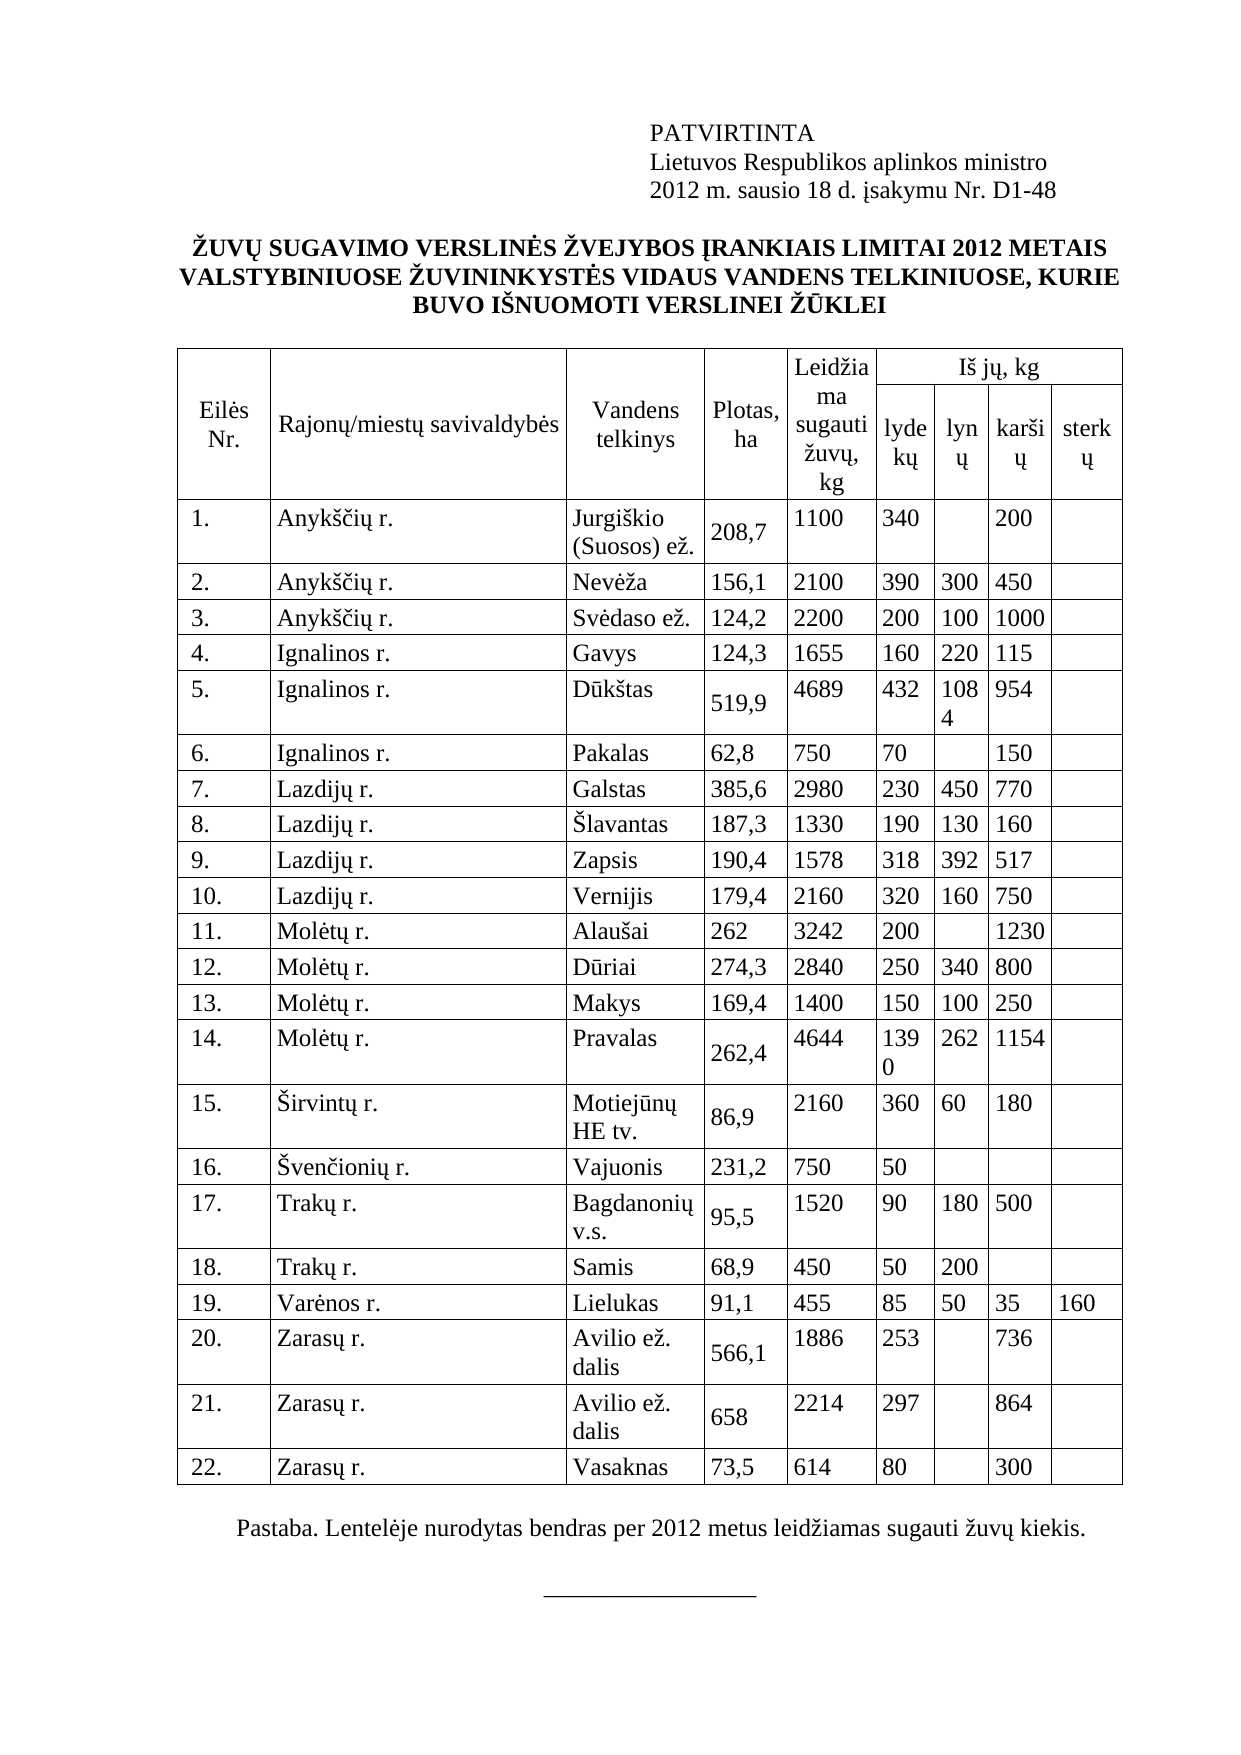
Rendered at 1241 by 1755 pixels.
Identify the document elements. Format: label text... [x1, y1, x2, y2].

table_cell Lazdijų r. [271, 878, 566, 912]
table_cell 1084 [935, 671, 988, 734]
table_cell 262 [935, 1020, 988, 1084]
table_cell Lazdijų r. [271, 842, 566, 877]
table_cell 750 [989, 878, 1051, 912]
table_cell Bagdanonių v.s. [567, 1185, 704, 1248]
table_cell [1052, 1320, 1122, 1384]
table_cell 13. [178, 985, 270, 1019]
table_cell 750 [788, 735, 876, 770]
table_cell 50 [877, 1249, 934, 1284]
table_cell 297 [877, 1385, 934, 1448]
table_cell 200 [877, 600, 934, 634]
table_cell 50 [935, 1285, 988, 1319]
table_cell Varėnos r. [271, 1285, 566, 1319]
table_cell [1052, 914, 1122, 948]
table_cell 220 [935, 635, 988, 670]
table_cell 250 [989, 985, 1051, 1019]
table_cell Nevėža [567, 564, 704, 599]
table_cell 432 [877, 671, 934, 734]
table_cell 2. [178, 564, 270, 599]
table_cell Trakų r. [271, 1249, 566, 1284]
table_cell 179,4 [705, 878, 787, 912]
table_cell 60 [935, 1085, 988, 1148]
table_cell 566,1 [705, 1320, 787, 1384]
table_cell 2160 [788, 878, 876, 912]
table_cell 450 [788, 1249, 876, 1284]
table_cell 160 [1052, 1285, 1122, 1319]
table_cell [989, 1149, 1051, 1184]
table_cell 1400 [788, 985, 876, 1019]
table_header Leidžiama sugauti žuvų, kg [788, 349, 876, 499]
table_cell 4. [178, 635, 270, 670]
table_cell [1052, 878, 1122, 912]
table_cell lynų [935, 385, 988, 499]
table_cell 340 [877, 500, 934, 563]
table_cell Galstas [567, 771, 704, 806]
table_cell 3242 [788, 914, 876, 948]
table_cell 115 [989, 635, 1051, 670]
table_cell Avilio ež. dalis [567, 1385, 704, 1448]
table_cell [1052, 735, 1122, 770]
table_cell 1886 [788, 1320, 876, 1384]
table_cell 2200 [788, 600, 876, 634]
table_cell [1052, 807, 1122, 841]
table_cell Molėtų r. [271, 1020, 566, 1084]
table_cell 14. [178, 1020, 270, 1084]
table_cell Pravalas [567, 1020, 704, 1084]
table_cell Makys [567, 985, 704, 1019]
table_cell 180 [935, 1185, 988, 1248]
table_cell 770 [989, 771, 1051, 806]
table_cell 230 [877, 771, 934, 806]
table_cell [1052, 1185, 1122, 1248]
table_cell 1330 [788, 807, 876, 841]
text Lietuvos Respublikos aplinkos ministro [649, 147, 1122, 176]
table_cell Svėdaso ež. [567, 600, 704, 634]
table_cell 100 [935, 985, 988, 1019]
table_cell 1520 [788, 1185, 876, 1248]
table_cell Samis [567, 1249, 704, 1284]
table_cell 169,4 [705, 985, 787, 1019]
table_cell 18. [178, 1249, 270, 1284]
table_cell 150 [877, 985, 934, 1019]
table_cell 190 [877, 807, 934, 841]
table_cell 1. [178, 500, 270, 563]
table_cell [1052, 1085, 1122, 1148]
table_cell 21. [178, 1385, 270, 1448]
table_cell 200 [935, 1249, 988, 1284]
table_cell [1052, 600, 1122, 634]
table_cell 73,5 [705, 1449, 787, 1484]
table_cell 4644 [788, 1020, 876, 1084]
table_cell 262 [705, 914, 787, 948]
table_cell 8. [178, 807, 270, 841]
table_cell 318 [877, 842, 934, 877]
table_cell 200 [877, 914, 934, 948]
table_cell 2840 [788, 949, 876, 984]
table_cell 124,2 [705, 600, 787, 634]
table_cell 658 [705, 1385, 787, 1448]
table_cell Lielukas [567, 1285, 704, 1319]
table_cell 736 [989, 1320, 1051, 1384]
table_cell 500 [989, 1185, 1051, 1248]
table_cell Dūkštas [567, 671, 704, 734]
text _________________ [177, 1571, 1122, 1600]
table_cell 190,4 [705, 842, 787, 877]
table_cell 160 [935, 878, 988, 912]
table_cell [1052, 1149, 1122, 1184]
table_cell 160 [989, 807, 1051, 841]
table_cell [1052, 1449, 1122, 1484]
text Pastaba. Lentelėje nurodytas bendras per 2012 metus leidžiamas sugauti žuvų kiekis. [177, 1513, 1122, 1542]
table_cell 864 [989, 1385, 1051, 1448]
table_cell [1052, 635, 1122, 670]
table_cell 62,8 [705, 735, 787, 770]
table_cell Anykščių r. [271, 564, 566, 599]
table_cell 250 [877, 949, 934, 984]
table_cell 253 [877, 1320, 934, 1384]
table_cell Vajuonis [567, 1149, 704, 1184]
table_cell 12. [178, 949, 270, 984]
table_cell 11. [178, 914, 270, 948]
table_cell 20. [178, 1320, 270, 1384]
table_cell Zarasų r. [271, 1320, 566, 1384]
table_cell [935, 1449, 988, 1484]
table_cell 519,9 [705, 671, 787, 734]
table_cell 2100 [788, 564, 876, 599]
table_cell 70 [877, 735, 934, 770]
table_cell 274,3 [705, 949, 787, 984]
table_cell 262,4 [705, 1020, 787, 1084]
table_cell [935, 1320, 988, 1384]
table_cell 15. [178, 1085, 270, 1148]
table_cell Molėtų r. [271, 949, 566, 984]
table_cell Dūriai [567, 949, 704, 984]
table_cell 150 [989, 735, 1051, 770]
table_cell Avilio ež. dalis [567, 1320, 704, 1384]
table_cell 91,1 [705, 1285, 787, 1319]
table_header Iš jų, kg [877, 349, 1122, 384]
table_cell 200 [989, 500, 1051, 563]
table_cell Širvintų r. [271, 1085, 566, 1148]
table_cell [935, 735, 988, 770]
table_cell 6. [178, 735, 270, 770]
table_cell 9. [178, 842, 270, 877]
table_cell Zarasų r. [271, 1385, 566, 1448]
table_cell [1052, 1020, 1122, 1084]
table_cell 16. [178, 1149, 270, 1184]
table_cell [1052, 949, 1122, 984]
table_cell 130 [935, 807, 988, 841]
table_cell 95,5 [705, 1185, 787, 1248]
table_cell 4689 [788, 671, 876, 734]
table_cell 10. [178, 878, 270, 912]
table_cell [1052, 771, 1122, 806]
table_cell Švenčionių r. [271, 1149, 566, 1184]
table_cell Zapsis [567, 842, 704, 877]
table_cell Anykščių r. [271, 500, 566, 563]
table_cell 19. [178, 1285, 270, 1319]
text PATVIRTINTA [649, 118, 1122, 147]
table_cell [1052, 842, 1122, 877]
table_cell 22. [178, 1449, 270, 1484]
table_cell 2980 [788, 771, 876, 806]
table_cell 100 [935, 600, 988, 634]
text Žuvų sugavimo verslinės žvejybos įrankiais limitai 2012 mETAIS valstybiniuose ŽUVININKYSTĖS vidaus vandens telkiniuose, KURIE BUVO IŠNUOMOTI VERSLINEI ŽŪKLEI [177, 233, 1122, 319]
table_cell Anykščių r. [271, 600, 566, 634]
table_header Rajonų/miestų savivaldybės [271, 349, 566, 499]
table_cell 390 [877, 564, 934, 599]
table_cell Jurgiškio (Suosos) ež. [567, 500, 704, 563]
table_cell 160 [877, 635, 934, 670]
table_cell 800 [989, 949, 1051, 984]
table_cell karšių [989, 385, 1051, 499]
table_cell sterkų [1052, 385, 1122, 499]
table_cell 2214 [788, 1385, 876, 1448]
text 2012 m. sausio 18 d. įsakymu Nr. D1-48 [649, 176, 1122, 204]
table_cell Molėtų r. [271, 914, 566, 948]
table_cell 360 [877, 1085, 934, 1148]
table_cell 231,2 [705, 1149, 787, 1184]
table_cell [989, 1249, 1051, 1284]
table_cell 1390 [877, 1020, 934, 1084]
table_cell 180 [989, 1085, 1051, 1148]
table_cell 320 [877, 878, 934, 912]
table_cell 300 [935, 564, 988, 599]
table_header Plotas, ha [705, 349, 787, 499]
table_cell Lazdijų r. [271, 807, 566, 841]
table_cell 7. [178, 771, 270, 806]
table_cell [935, 914, 988, 948]
table_cell 1655 [788, 635, 876, 670]
table_cell 3. [178, 600, 270, 634]
table_cell [1052, 671, 1122, 734]
table_cell 1578 [788, 842, 876, 877]
table_cell 50 [877, 1149, 934, 1184]
table_cell 1000 [989, 600, 1051, 634]
table_cell [1052, 1385, 1122, 1448]
table_cell 1154 [989, 1020, 1051, 1084]
table_cell Ignalinos r. [271, 635, 566, 670]
table_cell 450 [989, 564, 1051, 599]
table_cell 35 [989, 1285, 1051, 1319]
table_cell 1230 [989, 914, 1051, 948]
table_header Eilės Nr. [178, 349, 270, 499]
table_cell Alaušai [567, 914, 704, 948]
table_cell Pakalas [567, 735, 704, 770]
table_cell [935, 1385, 988, 1448]
table_cell 68,9 [705, 1249, 787, 1284]
table_cell [935, 1149, 988, 1184]
table_cell 1100 [788, 500, 876, 563]
table_cell Vasaknas [567, 1449, 704, 1484]
table_cell [1052, 985, 1122, 1019]
table_cell [1052, 1249, 1122, 1284]
table_cell 517 [989, 842, 1051, 877]
table_cell Ignalinos r. [271, 671, 566, 734]
table_cell Šlavantas [567, 807, 704, 841]
table_cell 156,1 [705, 564, 787, 599]
table_cell 80 [877, 1449, 934, 1484]
table_cell Motiejūnų HE tv. [567, 1085, 704, 1148]
table_cell 124,3 [705, 635, 787, 670]
table_cell 90 [877, 1185, 934, 1248]
table_cell Ignalinos r. [271, 735, 566, 770]
table_cell 954 [989, 671, 1051, 734]
table_cell [1052, 564, 1122, 599]
table_cell Molėtų r. [271, 985, 566, 1019]
table_header Vandens telkinys [567, 349, 704, 499]
table_cell Vernijis [567, 878, 704, 912]
table_cell [935, 500, 988, 563]
table_cell 385,6 [705, 771, 787, 806]
table_cell 5. [178, 671, 270, 734]
table_cell 450 [935, 771, 988, 806]
table_cell 86,9 [705, 1085, 787, 1148]
table_cell 300 [989, 1449, 1051, 1484]
table_cell 750 [788, 1149, 876, 1184]
table_cell 455 [788, 1285, 876, 1319]
table_cell 208,7 [705, 500, 787, 563]
table_cell 85 [877, 1285, 934, 1319]
table_cell 17. [178, 1185, 270, 1248]
table_cell [1052, 500, 1122, 563]
table_cell 392 [935, 842, 988, 877]
table_cell Trakų r. [271, 1185, 566, 1248]
table_cell 187,3 [705, 807, 787, 841]
table_cell lydekų [877, 385, 934, 499]
table_cell Gavys [567, 635, 704, 670]
table_cell 614 [788, 1449, 876, 1484]
table_cell Lazdijų r. [271, 771, 566, 806]
table_cell 2160 [788, 1085, 876, 1148]
table_cell 340 [935, 949, 988, 984]
table_cell Zarasų r. [271, 1449, 566, 1484]
